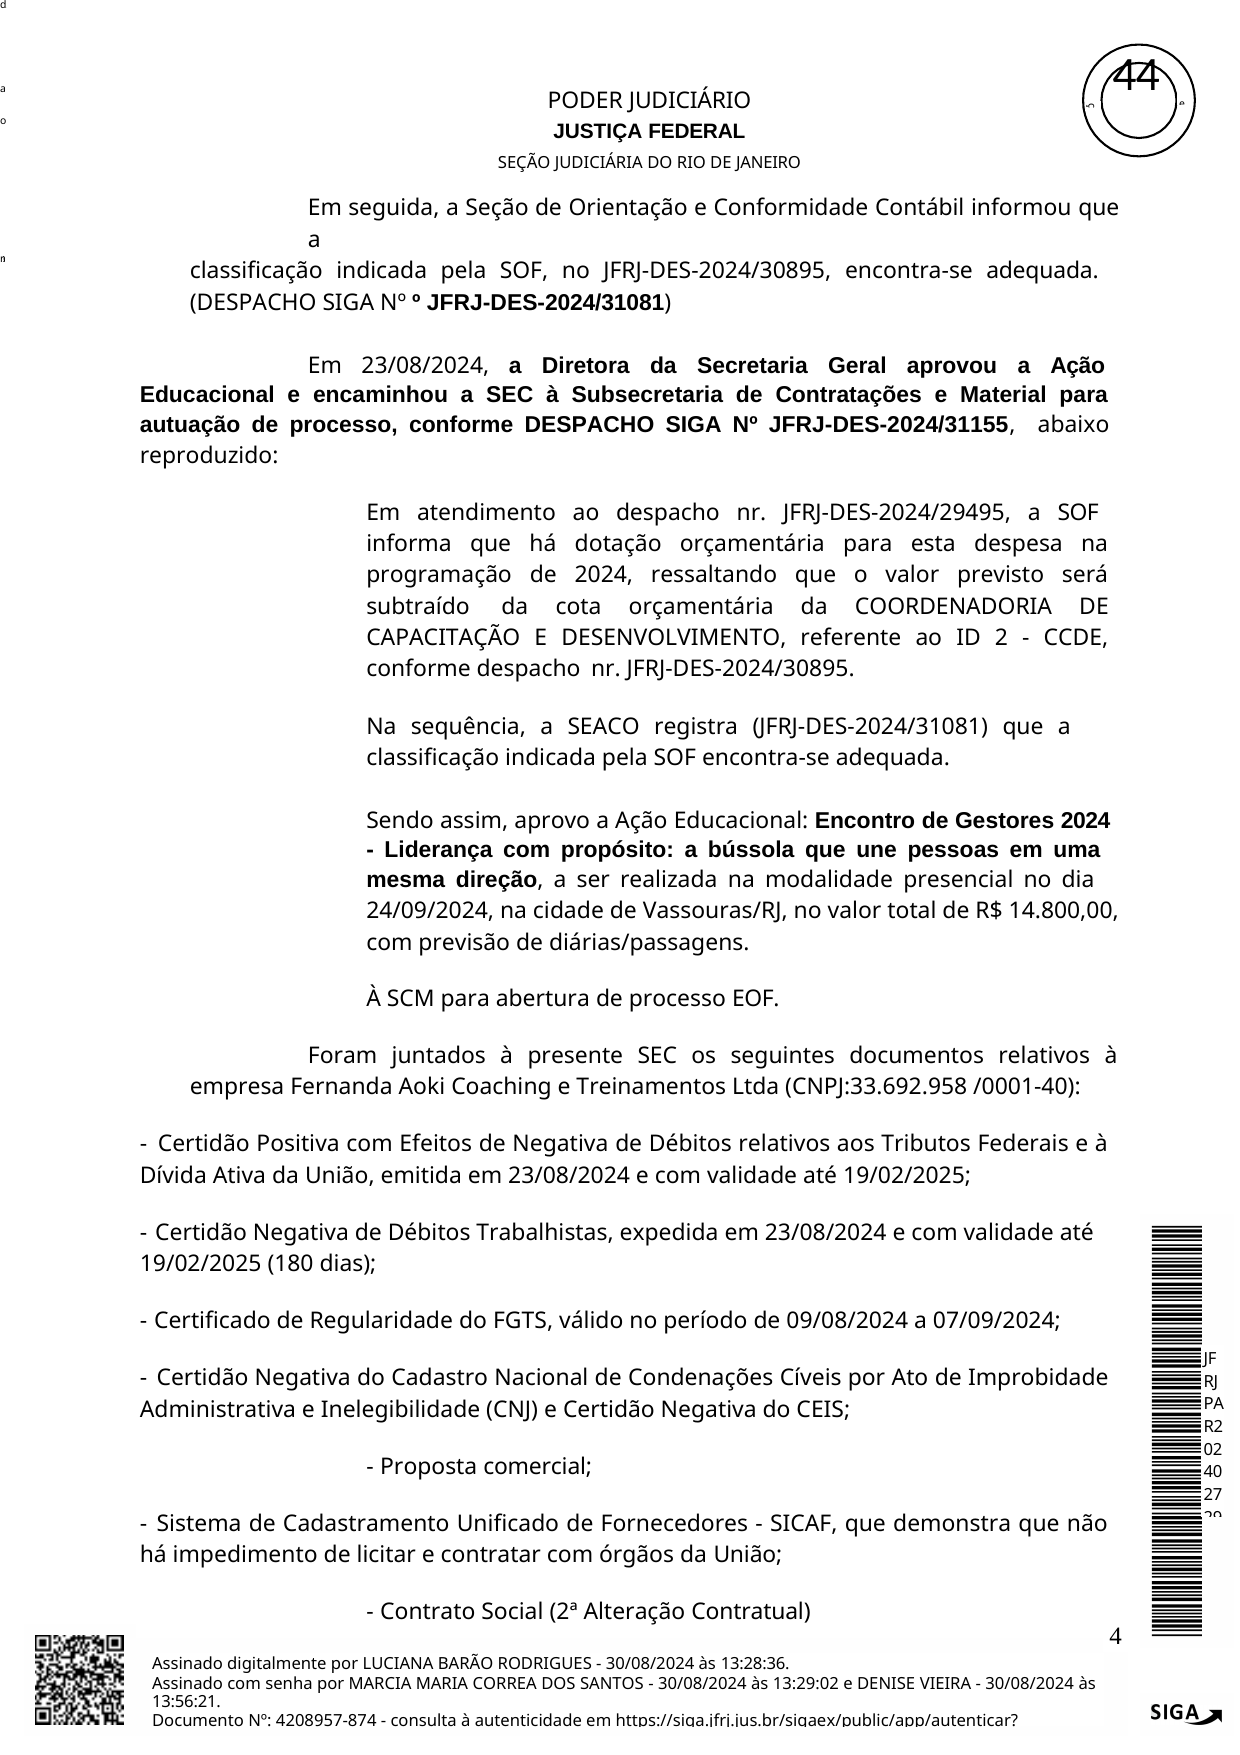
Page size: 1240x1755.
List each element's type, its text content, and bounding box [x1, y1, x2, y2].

text Em seguida, a Seção de Orientação e Conformidade Contábil informou que a [308, 191, 1121, 254]
text Na sequência, a SEACO registra (JFRJ-DES-2024/31081) que a classificação indicada pela SOF encontra-se adequada. [366, 710, 1121, 772]
list Certificado de Regularidade do FGTS, válido no período de 09/08/2024 a 07/09/2024; [139, 1304, 1109, 1335]
list Sistema de Cadastramento Unificado de Fornecedores - SICAF, que demonstra que não há impedimento de licitar e contratar com órgãos da União; [139, 1507, 1109, 1569]
list Certidão Negativa do Cadastro Nacional de Condenações Cíveis por Ato de Improbidade Administrativa e Inelegibilidade (CNJ) e Certidão Negativa do CEIS; [139, 1361, 1109, 1424]
text d [0, 0, 6, 10]
text informa que há dotação orçamentária para esta despesa na programação de 2024, ressaltando que o valor previsto será subtraído da cota orçamentária da COORDENADORIA DE CAPACITAÇÃO E DESENVOLVIMENTO, referente ao ID 2 - CCDE, conforme despacho nr. JFRJ-DES-2024/30895. [366, 527, 1109, 683]
text À SCM para abertura de processo EOF. [366, 982, 1121, 1013]
text - Liderança com propósito: a bússola que une pessoas em uma mesma direção, a ser realizada na modalidade presencial no dia 24/09/2024, na cidade de Vassouras/RJ, no valor total de R$ 14.800,00, com previsão de diárias/passagens. [366, 836, 1121, 957]
text e [1179, 97, 1193, 105]
text Em 23/08/2024, a Diretora da Secretaria Geral aprovou a Ação [308, 349, 1121, 380]
text Em atendimento ao despacho nr. JFRJ-DES-2024/29495, a SOF [366, 496, 1121, 527]
text (DESPACHO SIGA Nº º JFRJ-DES-2024/31081) [189, 286, 1121, 317]
list Certidão Negativa de Débitos Trabalhistas, expedida em 23/08/2024 e com validade até 19/02/2025 (180 dias); [139, 1216, 1109, 1278]
subtitle Educacional e encaminhou a SEC à Subsecretaria de Contratações e Material para autuação de processo, conforme DESPACHO SIGA Nº JFRJ-DES-2024/31155, abaixo reproduzido: [139, 381, 1109, 470]
subtitle PODER JUDICIÁRIO [311, 84, 988, 116]
text Sendo assim, aprovo a Ação Educacional: Encontro de Gestores 2024 [366, 804, 1121, 835]
text ç [1085, 103, 1099, 111]
list Proposta comercial; [366, 1450, 1121, 1481]
list Certidão Positiva com Efeitos de Negativa de Débitos relativos aos Tributos Federais e à Dívida Ativa da União, emitida em 23/08/2024 e com validade até 19/02/2025; [139, 1127, 1109, 1190]
text o [0, 116, 6, 126]
list Contrato Social (2ª Alteração Contratual) [366, 1595, 1121, 1626]
text Foram juntados à presente SEC os seguintes documentos relativos à empresa Fernanda Aoki Coaching e Treinamentos Ltda (CNPJ:33.692.958 /0001-40): [189, 1039, 1121, 1101]
text JFRJPAR202402729A [1203, 1347, 1224, 1517]
text SEÇÃO JUDICIÁRIA DO RIO DE JANEIRO [311, 151, 987, 174]
text JUSTIÇA FEDERAL [311, 119, 988, 143]
text a [0, 84, 6, 95]
text classificação indicada pela SOF, no JFRJ-DES-2024/30895, encontra-se adequada. [189, 254, 1121, 285]
